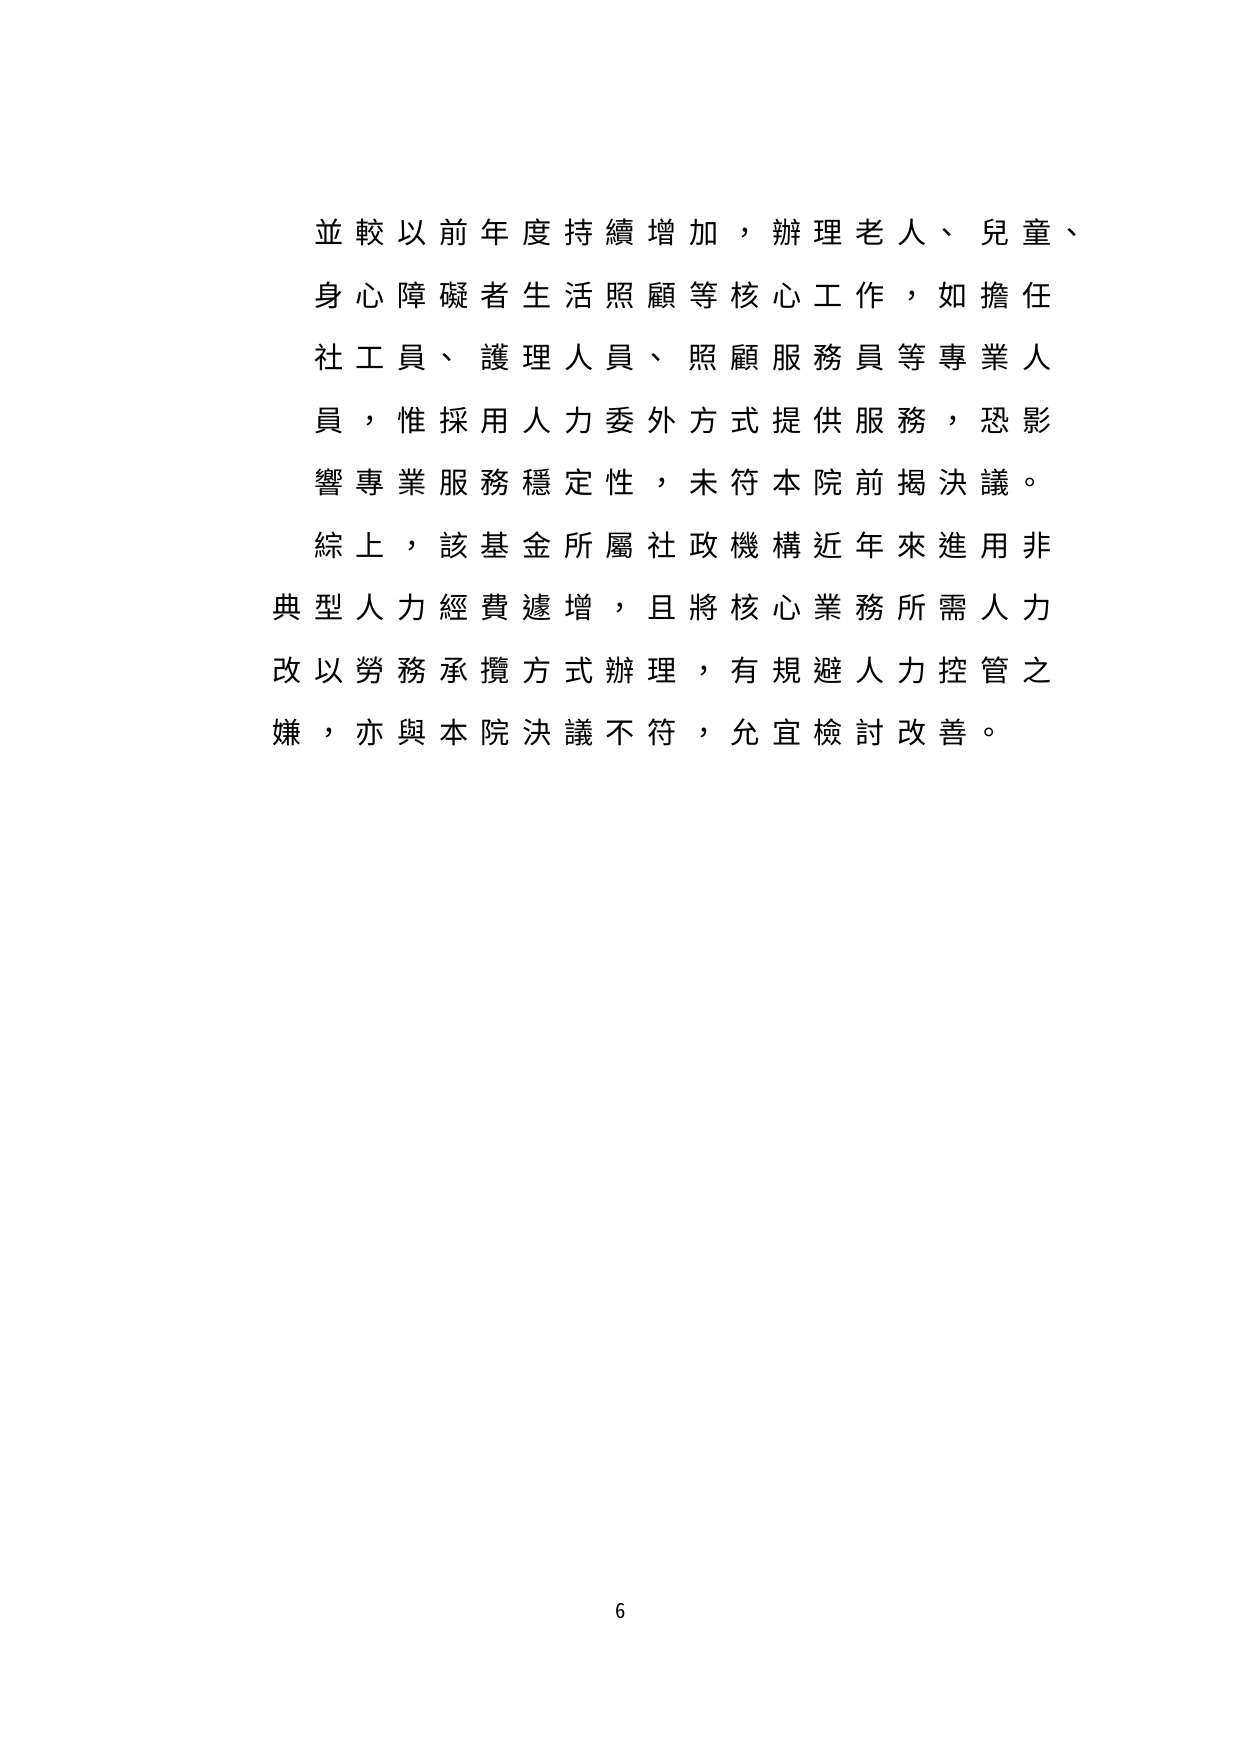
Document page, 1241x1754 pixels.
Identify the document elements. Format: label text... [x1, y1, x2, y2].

text 綜上，該基金所屬社政機構近年來進用非典型人力經費遽增，且將核心業務所需人力改以勞務承攬方式辦理，有規避人力控管之嫌，亦與本院決議不符，允宜檢討改善。 [242, 502, 1058, 752]
text 本院審查99年度中央政府總預算案附屬單位預算營業及非營業部分案，於內政部主管(社會福利基金部分)決議事項(六)：「內政部社會福利基金下所編制之14個社政機構98年度用人制度，發現8家機構其委外人數占機構所有人力的1/3以上，…委外內容除清潔、保全等工作外，甚至還包含了護理人員、保育人員、社工人員及院民照顧、兒少輔導工作等主要核心業務。…此種業務實不宜以委外、承攬方式進行。因此，考量該等特殊性，內政部應針對目前相關社會福利機構用人制度之弊端研擬改善方案，以確保社會福利機構所提供照護與輔導之品質，並保障相關工作人員之勞動權益保障。」為符合社會福利機構設置標準等所需專業人力，該基金108年度所屬社政機構不足之人力，仍大量以承攬人力取代派遣人力，承攬人力並較以前年度持續增加，辦理老人、兒童、身心障礙者生活照顧等核心工作，如擔任社工員、護理人員、照顧服務員等專業人員，惟採用人力委外方式提供服務，恐影響專業服務穩定性，未符本院前揭決議。 [271, 189, 1058, 502]
